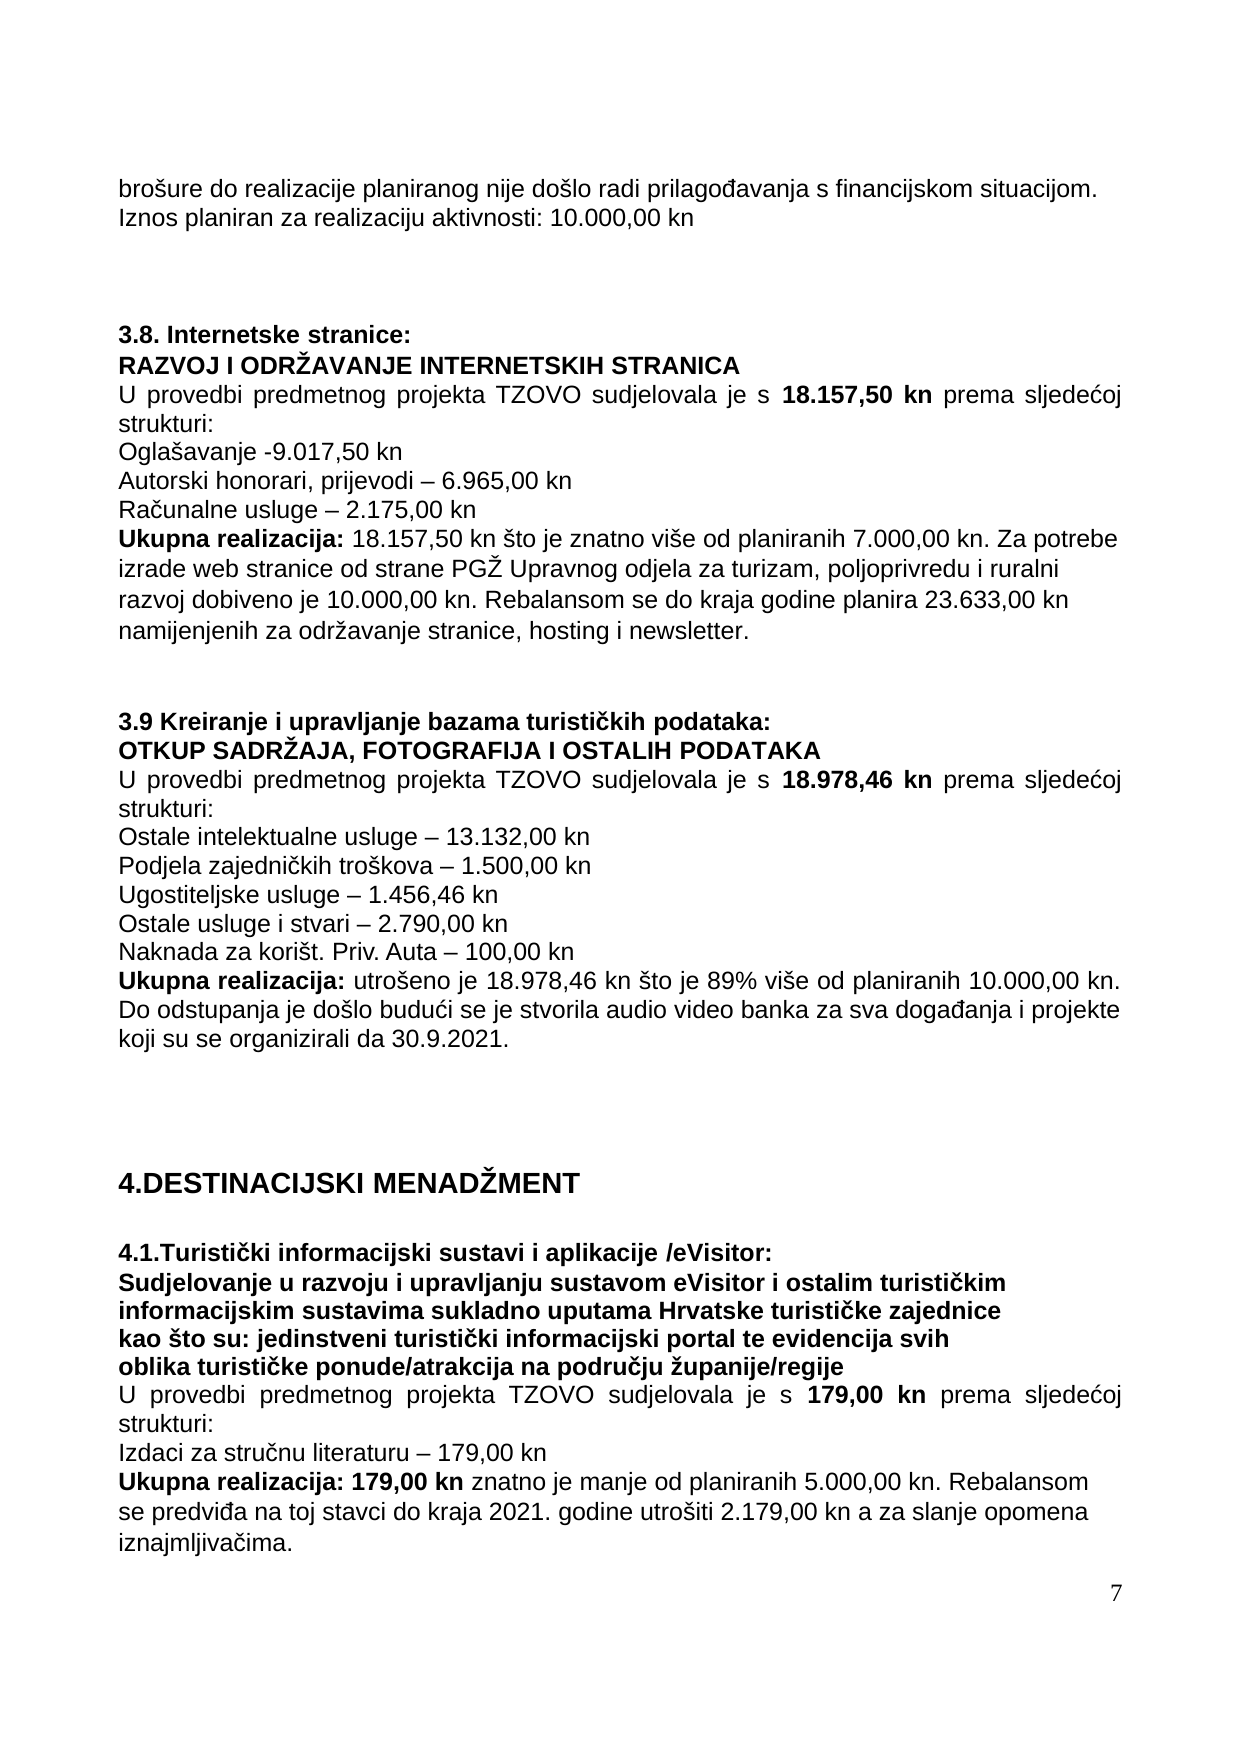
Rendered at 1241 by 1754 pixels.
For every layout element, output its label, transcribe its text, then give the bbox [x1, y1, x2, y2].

subtitle 4.DESTINACIJSKI MENADŽMENT [118, 1166, 1122, 1199]
text Naknada za korišt. Priv. Auta – 100,00 kn [118, 937, 1122, 966]
text OTKUP SADRŽAJA, FOTOGRAFIJA I OSTALIH PODATAKA [118, 736, 1122, 765]
text brošure do realizacije planiranog nije došlo radi prilagođavanja s financijskom situacijom. [118, 174, 1122, 203]
text Računalne usluge – 2.175,00 kn [118, 495, 1122, 524]
text RAZVOJ I ODRŽAVANJE INTERNETSKIH STRANICA [118, 351, 1122, 380]
text 4.1.Turistički informacijski sustavi i aplikacije /eVisitor: [118, 1233, 1122, 1268]
subtitle 3.9 Kreiranje i upravljanje bazama turističkih podataka: [118, 707, 1122, 736]
text Izdaci za stručnu literaturu – 179,00 kn [118, 1438, 1122, 1467]
text Oglašavanje -9.017,50 kn [118, 437, 1122, 466]
text U provedbi predmetnog projekta TZOVO sudjelovala je s 18.978,46 kn prema sljedećoj strukturi: [118, 765, 1122, 822]
subtitle 3.8. Internetske stranice: [118, 316, 1122, 351]
text Iznos planiran za realizaciju aktivnosti: 10.000,00 kn [118, 203, 1122, 231]
text Ukupna realizacija: utrošeno je 18.978,46 kn što je 89% više od planiranih 10.000,00 kn. Do odstupanja je došlo budući se je stvorila audio video banka za sva događanja i projekte koji su se organizirali da 30.9.2021. [118, 966, 1122, 1052]
text U provedbi predmetnog projekta TZOVO sudjelovala je s 18.157,50 kn prema sljedećoj strukturi: [118, 380, 1122, 437]
text Ukupna realizacija: 18.157,50 kn što je znatno više od planiranih 7.000,00 kn. Za potrebe izrade web stranice od strane PGŽ Upravnog odjela za turizam, poljoprivredu i ruralni razvoj dobiveno je 10.000,00 kn. Rebalansom se do kraja godine planira 23.633,00 kn namijenjenih za održavanje stranice, hosting i newsletter. [118, 524, 1122, 644]
text Autorski honorari, prijevodi – 6.965,00 kn [118, 466, 1122, 495]
text Ostale intelektualne usluge – 13.132,00 kn [118, 822, 1122, 851]
text Ugostiteljske usluge – 1.456,46 kn [118, 880, 1122, 909]
text Sudjelovanje u razvoju i upravljanju sustavom eVisitor i ostalim turističkim informacijskim sustavima sukladno uputama Hrvatske turističke zajednice kao što su: jedinstveni turistički informacijski portal te evidencija svih oblika turističke ponude/atrakcija na području županije/regije [118, 1269, 1020, 1380]
text Ukupna realizacija: 179,00 kn znatno je manje od planiranih 5.000,00 kn. Rebalansom se predviđa na toj stavci do kraja 2021. godine utrošiti 2.179,00 kn a za slanje opomena iznajmljivačima. [118, 1467, 1122, 1557]
text Podjela zajedničkih troškova – 1.500,00 kn [118, 851, 1122, 880]
text Ostale usluge i stvari – 2.790,00 kn [118, 909, 1122, 937]
text U provedbi predmetnog projekta TZOVO sudjelovala je s 179,00 kn prema sljedećoj strukturi: [118, 1380, 1122, 1438]
